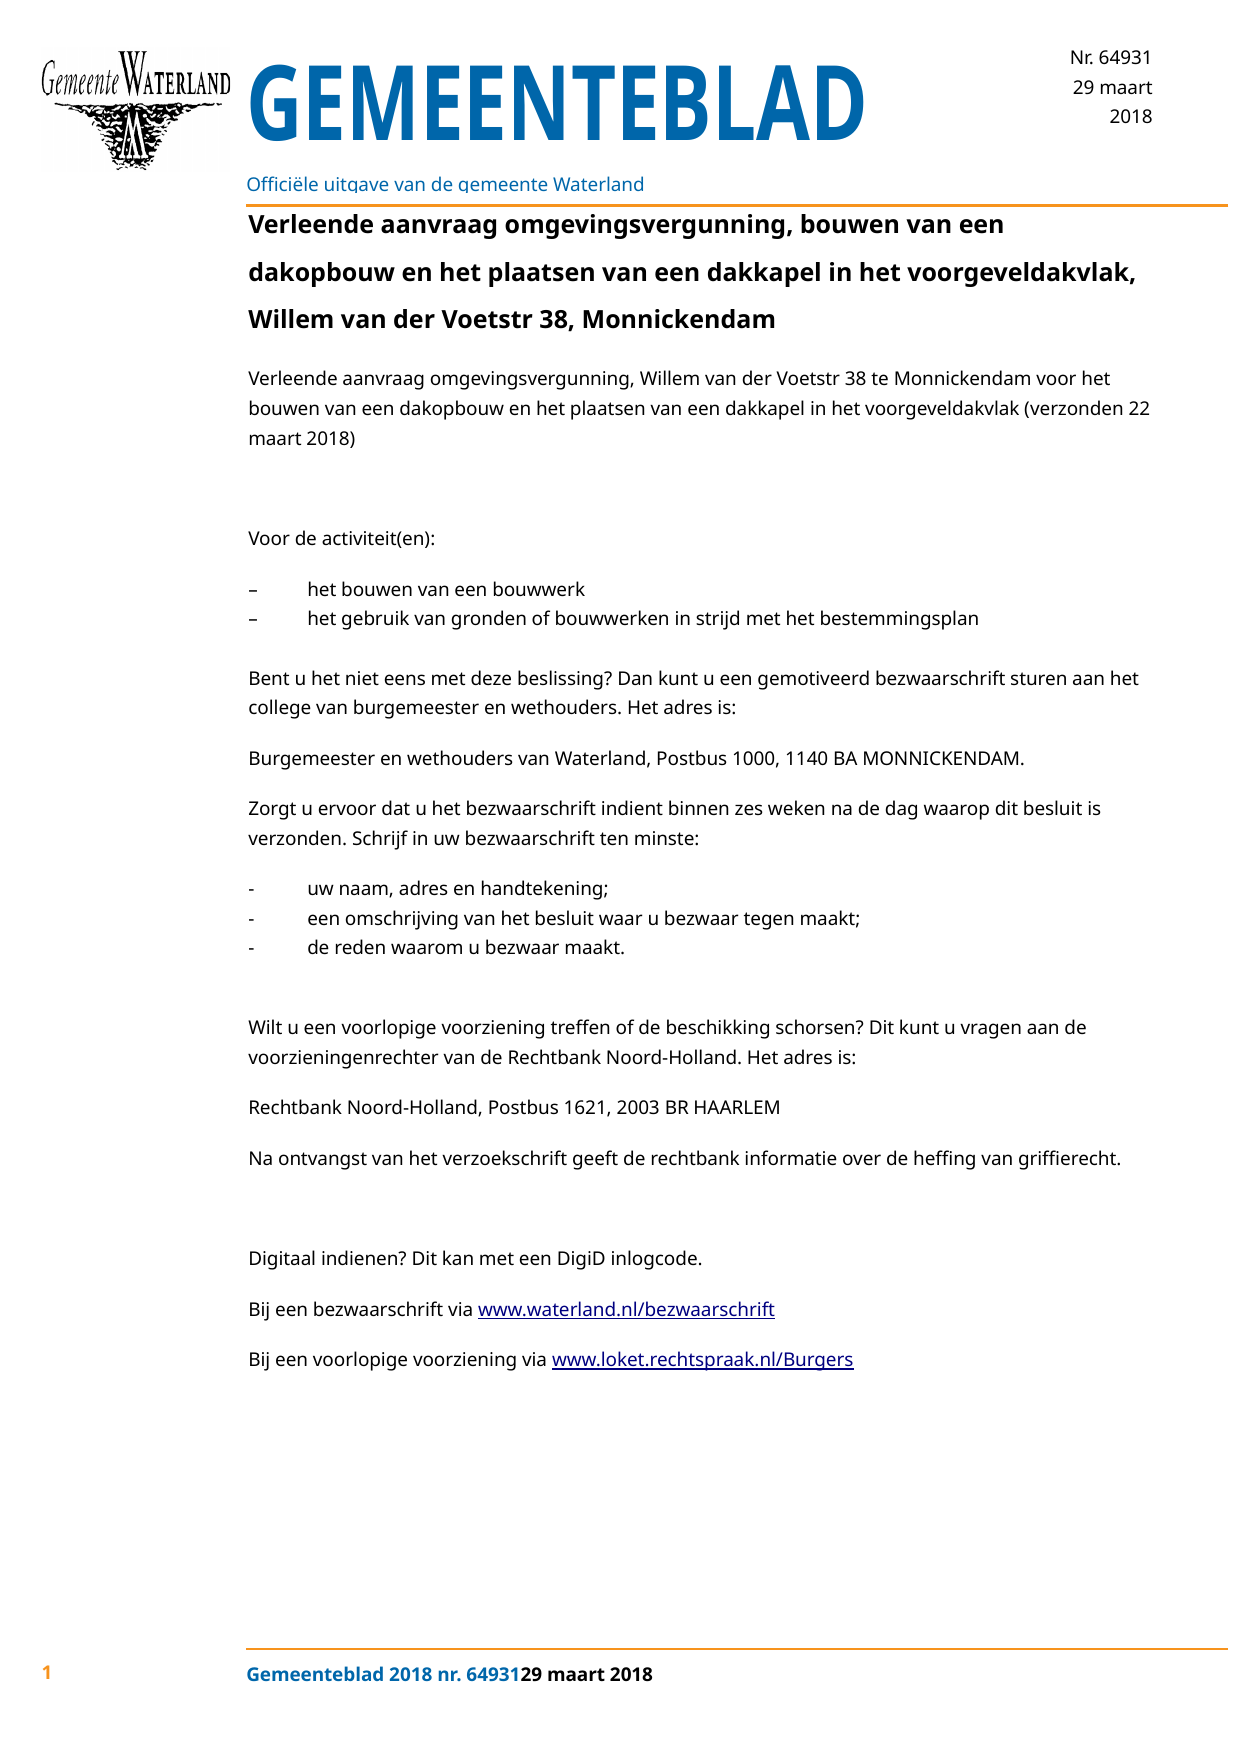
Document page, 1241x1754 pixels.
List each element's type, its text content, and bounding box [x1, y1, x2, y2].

text Burgemeester en wethouders van Waterland, Postbus 1000, 1140 BA MONNICKENDAM. [248, 745, 1152, 770]
list het bouwen van een bouwwerk [248, 576, 1152, 602]
picture [41, 47, 231, 172]
list een omschrijving van het besluit waar u bezwaar tegen maakt; [248, 905, 1152, 930]
text Bij een bezwaarschrift via www.waterland.nl/bezwaarschrift [248, 1296, 1152, 1322]
text Wilt u een voorlopige voorziening treffen of de beschikking schorsen? Dit kunt u vragen aan de voorzieningenrechter van de Rechtbank Noord-Holland. Het adres is: [248, 1014, 1152, 1069]
text Voor de activiteit(en): [248, 526, 1152, 551]
text Digitaal indienen? Dit kan met een DigiD inlogcode. [248, 1246, 1152, 1271]
text Verleende aanvraag omgevingsvergunning, bouwen van een dakopbouw en het plaatsen van een dakkapel in het voorgeveldakvlak, Willem van der Voetstr 38, Monnickendam [248, 207, 1152, 336]
text Verleende aanvraag omgevingsvergunning, Willem van der Voetstr 38 te Monnickendam voor het bouwen van een dakopbouw en het plaatsen van een dakkapel in het voorgeveldakvlak (verzonden 22 maart 2018) [248, 366, 1152, 450]
text Na ontvangst van het verzoekschrift geeft de rechtbank informatie over de heffing van griffierecht. [248, 1145, 1152, 1170]
list het gebruik van gronden of bouwwerken in strijd met het bestemmingsplan [248, 606, 1152, 631]
list uw naam, adres en handtekening; [248, 875, 1152, 901]
text Bent u het niet eens met deze beslissing? Dan kunt u een gemotiveerd bezwaarschrift sturen aan het college van burgemeester en wethouders. Het adres is: [248, 665, 1152, 720]
text Rechtbank Noord-Holland, Postbus 1621, 2003 BR HAARLEM [248, 1094, 1152, 1120]
text Bij een voorlopige voorziening via www.loket.rechtspraak.nl/Burgers [248, 1346, 1152, 1372]
text Zorgt u ervoor dat u het bezwaarschrift indient binnen zes weken na de dag waarop dit besluit is verzonden. Schrijf in uw bezwaarschrift ten minste: [248, 795, 1152, 850]
list de reden waarom u bezwaar maakt. [248, 934, 1152, 960]
